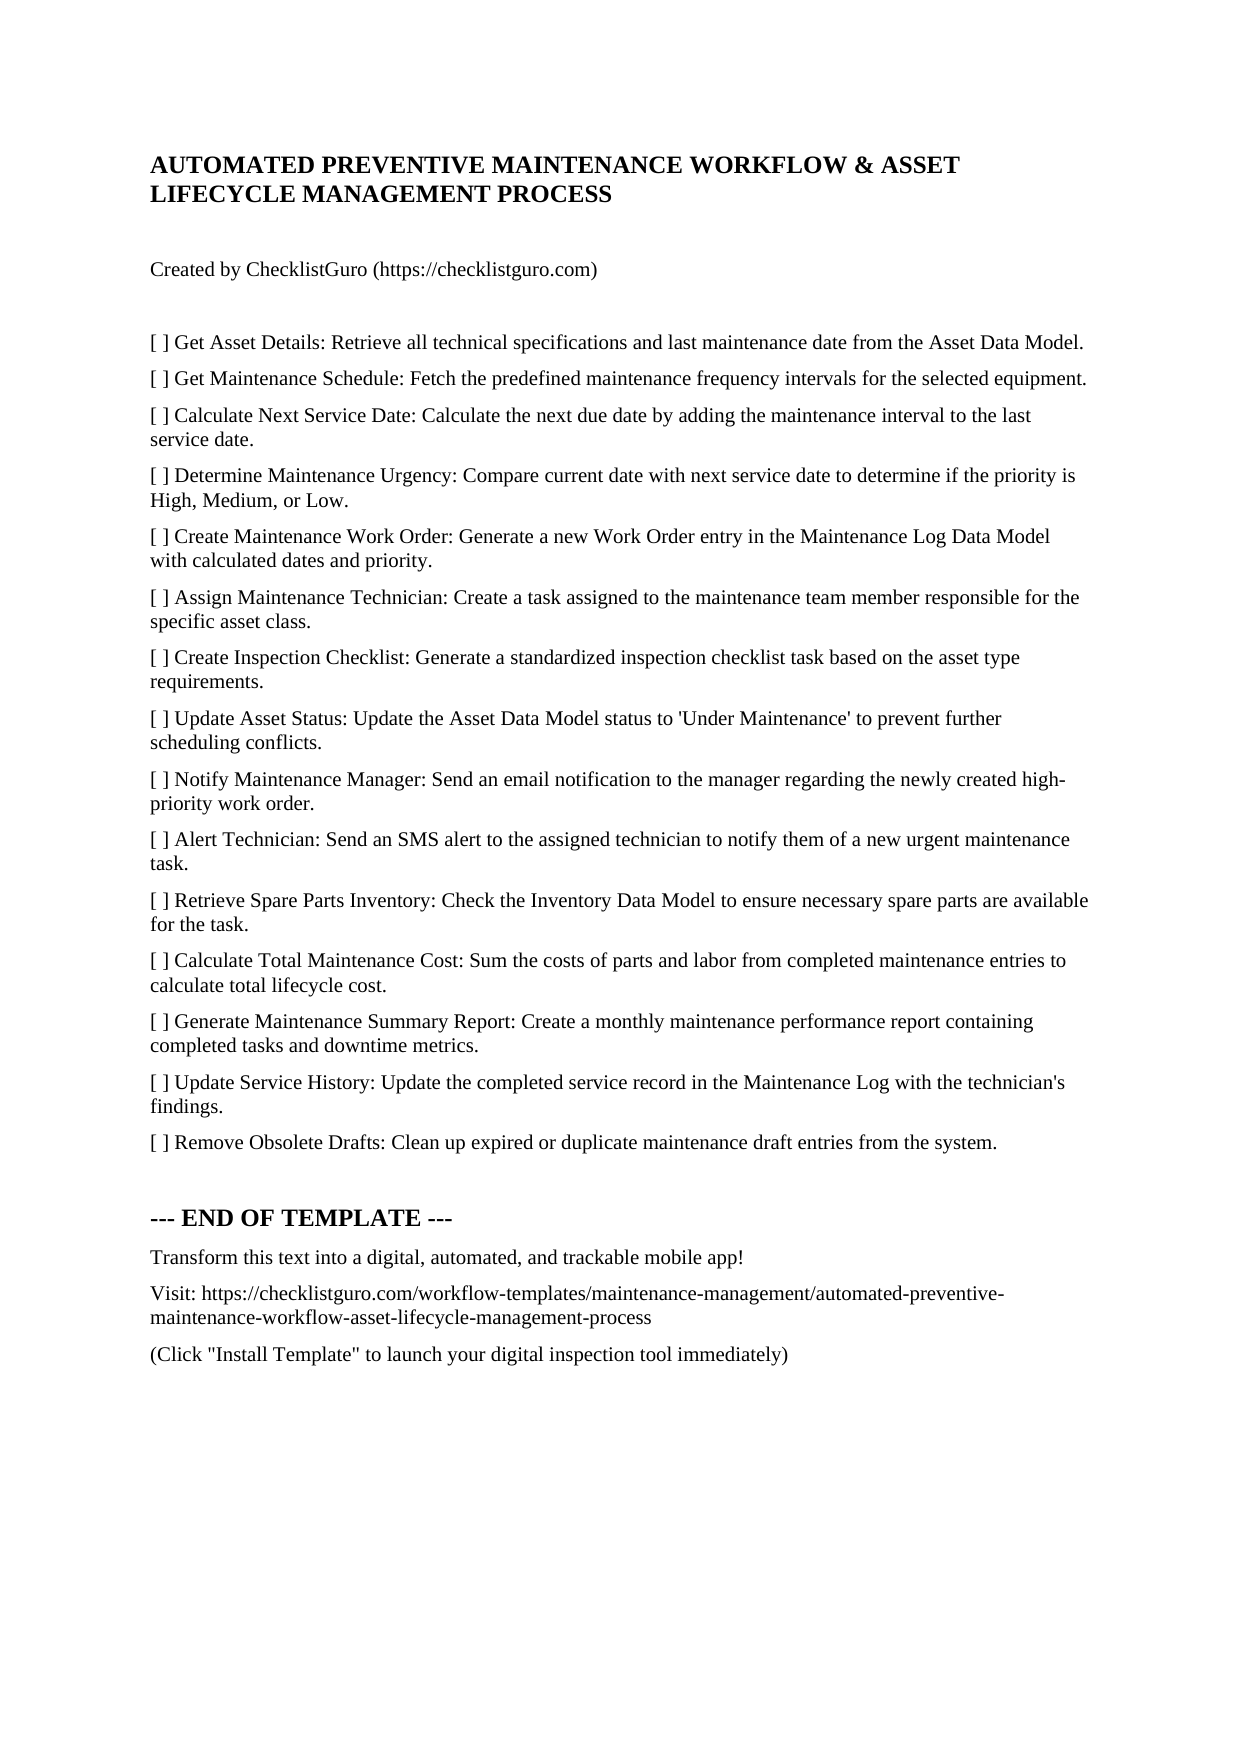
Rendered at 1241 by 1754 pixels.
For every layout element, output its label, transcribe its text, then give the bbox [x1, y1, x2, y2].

text [ ] Retrieve Spare Parts Inventory: Check the Inventory Data Model to ensure necessary spare parts are available for the task. [150, 888, 1090, 936]
text [ ] Calculate Next Service Date: Calculate the next due date by adding the maintenance interval to the last service date. [150, 403, 1090, 451]
text Visit: https://checklistguro.com/workflow-templates/maintenance-management/automated-preventive-maintenance-workflow-asset-lifecycle-management-process [150, 1281, 1090, 1329]
text [ ] Determine Maintenance Urgency: Compare current date with next service date to determine if the priority is High, Medium, or Low. [150, 463, 1090, 512]
text [ ] Update Service History: Update the completed service record in the Maintenance Log with the technician's findings. [150, 1070, 1090, 1118]
text [ ] Get Maintenance Schedule: Fetch the predefined maintenance frequency intervals for the selected equipment. [150, 366, 1090, 390]
text --- END OF TEMPLATE --- [150, 1203, 1090, 1232]
text [ ] Generate Maintenance Summary Report: Create a monthly maintenance performance report containing completed tasks and downtime metrics. [150, 1009, 1090, 1057]
text [ ] Remove Obsolete Drafts: Clean up expired or duplicate maintenance draft entries from the system. [150, 1130, 1090, 1154]
text [ ] Create Inspection Checklist: Generate a standardized inspection checklist task based on the asset type requirements. [150, 645, 1090, 693]
text [ ] Alert Technician: Send an SMS alert to the assigned technician to notify them of a new urgent maintenance task. [150, 827, 1090, 875]
text [ ] Create Maintenance Work Order: Generate a new Work Order entry in the Maintenance Log Data Model with calculated dates and priority. [150, 524, 1090, 572]
text [ ] Calculate Total Maintenance Cost: Sum the costs of parts and labor from completed maintenance entries to calculate total lifecycle cost. [150, 948, 1090, 997]
text (Click "Install Template" to launch your digital inspection tool immediately) [150, 1342, 1090, 1366]
text AUTOMATED PREVENTIVE MAINTENANCE WORKFLOW & ASSET LIFECYCLE MANAGEMENT PROCESS [150, 150, 1090, 207]
text [ ] Update Asset Status: Update the Asset Data Model status to 'Under Maintenance' to prevent further scheduling conflicts. [150, 706, 1090, 754]
text [ ] Assign Maintenance Technician: Create a task assigned to the maintenance team member responsible for the specific asset class. [150, 585, 1090, 633]
text Transform this text into a digital, automated, and trackable mobile app! [150, 1245, 1090, 1269]
text [ ] Get Asset Details: Retrieve all technical specifications and last maintenance date from the Asset Data Model. [150, 330, 1090, 354]
text Created by ChecklistGuro (https://checklistguro.com) [150, 257, 1090, 281]
text [ ] Notify Maintenance Manager: Send an email notification to the manager regarding the newly created high-priority work order. [150, 767, 1090, 815]
